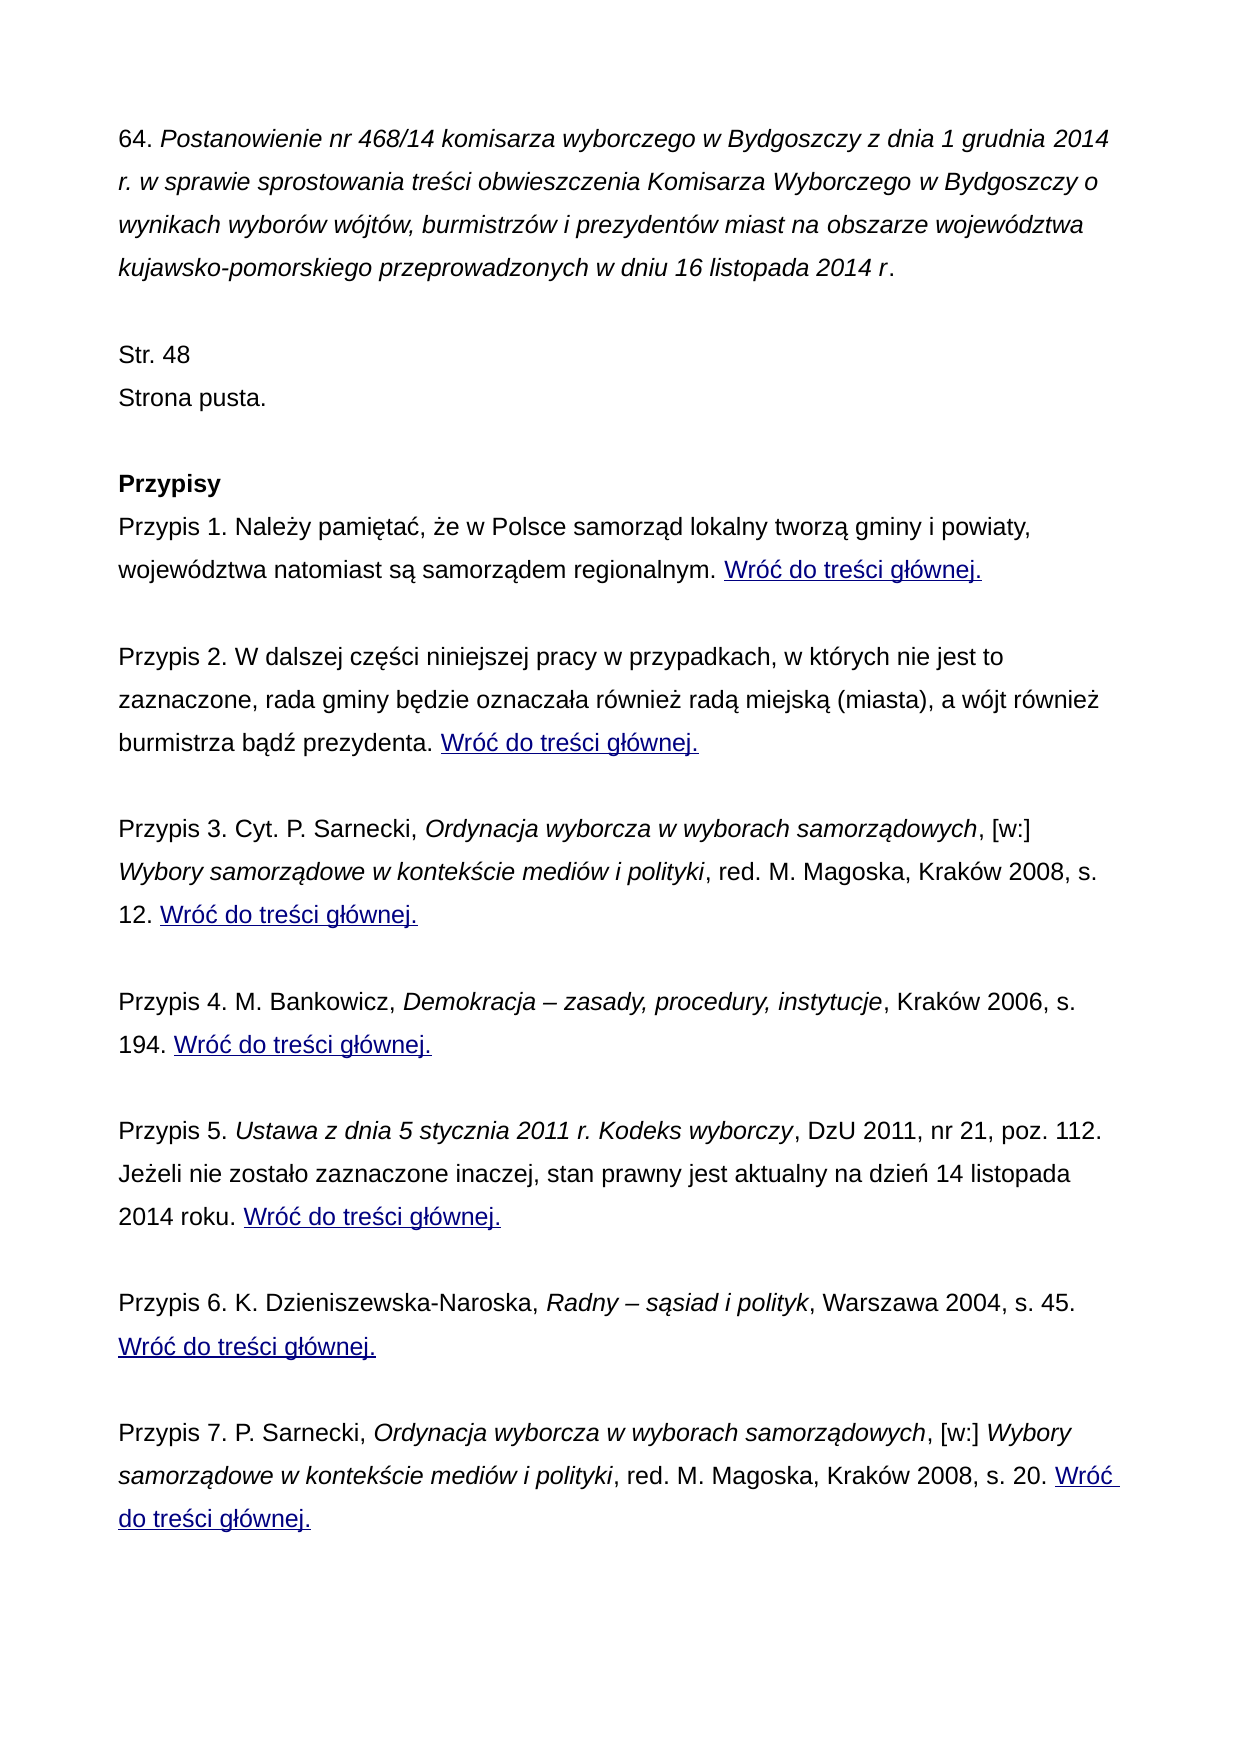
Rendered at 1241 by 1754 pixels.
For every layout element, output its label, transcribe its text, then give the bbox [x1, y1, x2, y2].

text Przypis 2. W dalszej części niniejszej pracy w przypadkach, w których nie jest to zaznaczone, rada gminy będzie oznaczała również radą miejską (miasta), a wójt również burmistrza bądź prezydenta. Wróć do treści głównej. [118, 642, 1122, 757]
text Przypis 3. Cyt. P. Sarnecki, Ordynacja wyborcza w wyborach samorządowych, [w:] Wybory samorządowe w kontekście mediów i polityki, red. M. Magoska, Kraków 2008, s. 12. Wróć do treści głównej. [118, 814, 1122, 929]
subtitle Przypisy [118, 469, 1122, 498]
text Przypis 7. P. Sarnecki, Ordynacja wyborcza w wyborach samorządowych, [w:] Wybory samorządowe w kontekście mediów i polityki, red. M. Magoska, Kraków 2008, s. 20. Wróć do treści głównej. [118, 1418, 1122, 1533]
text Przypis 5. Ustawa z dnia 5 stycznia 2011 r. Kodeks wyborczy, DzU 2011, nr 21, poz. 112. Jeżeli nie zostało zaznaczone inaczej, stan prawny jest aktualny na dzień 14 listopada 2014 roku. Wróć do treści głównej. [118, 1116, 1122, 1231]
text Przypis 1. Należy pamiętać, że w Polsce samorząd lokalny tworzą gminy i powiaty, województwa natomiast są samorządem regionalnym. Wróć do treści głównej. [118, 512, 1122, 584]
text Przypis 4. M. Bankowicz, Demokracja – zasady, procedury, instytucje, Kraków 2006, s. 194. Wróć do treści głównej. [118, 987, 1122, 1058]
text 64. Postanowienie nr 468/14 komisarza wyborczego w Bydgoszczy z dnia 1 grudnia 2014 r. w sprawie sprostowania treści obwieszczenia Komisarza Wyborczego w Bydgoszczy o wynikach wyborów wójtów, burmistrzów i prezydentów miast na obszarze województwa kujawsko-pomorskiego przeprowadzonych w dniu 16 listopada 2014 r. [118, 124, 1122, 282]
text Strona pusta. [118, 383, 1122, 412]
text Przypis 6. K. Dzieniszewska-Naroska, Radny – sąsiad i polityk, Warszawa 2004, s. 45. Wróć do treści głównej. [118, 1288, 1122, 1360]
text Str. 48 [118, 340, 1122, 368]
